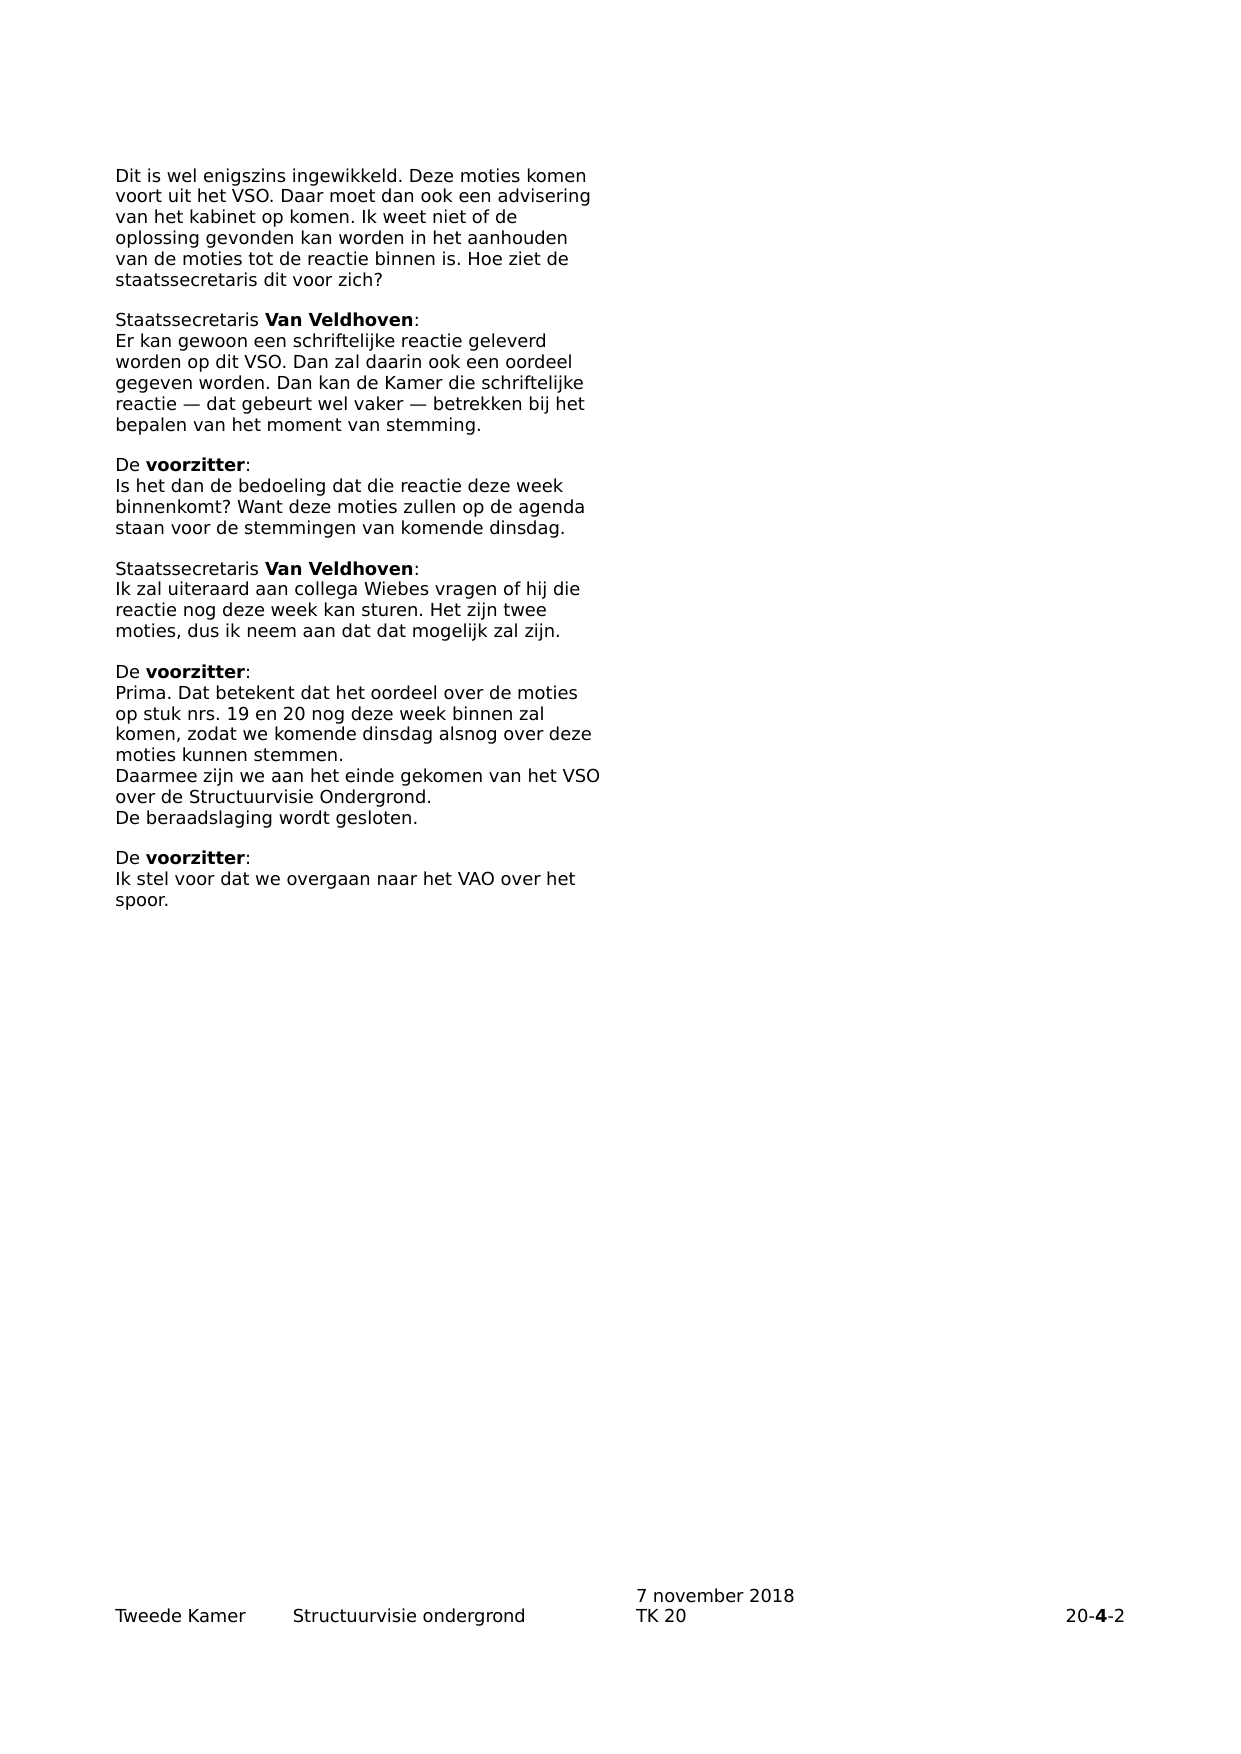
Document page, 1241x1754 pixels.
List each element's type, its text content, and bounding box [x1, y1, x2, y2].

text Ik stel voor dat we overgaan naar het VAO over het spoor. [115, 869, 605, 911]
text Dit is wel enigszins ingewikkeld. Deze moties komen voort uit het VSO. Daar moet dan ook een advisering van het kabinet op komen. Ik weet niet of de oplossing gevonden kan worden in het aanhouden van de moties tot de reactie binnen is. Hoe ziet de staatssecretaris dit voor zich? [115, 165, 605, 290]
text Ik zal uiteraard aan collega Wiebes vragen of hij die reactie nog deze week kan sturen. Het zijn twee moties, dus ik neem aan dat dat mogelijk zal zijn. [115, 579, 605, 642]
text De beraadslaging wordt gesloten. [115, 807, 605, 828]
text De voorzitter: [115, 848, 605, 869]
text Is het dan de bedoeling dat die reactie deze week binnenkomt? Want deze moties zullen op de agenda staan voor de stemmingen van komende dinsdag. [115, 476, 605, 538]
text Prima. Dat betekent dat het oordeel over de moties op stuk nrs. 19 en 20 nog deze week binnen zal komen, zodat we komende dinsdag alsnog over deze moties kunnen stemmen. [115, 682, 605, 766]
text Staatssecretaris Van Veldhoven: [115, 558, 605, 579]
text Daarmee zijn we aan het einde gekomen van het VSO over de Structuurvisie Ondergrond. [115, 766, 605, 807]
text Er kan gewoon een schriftelijke reactie geleverd worden op dit VSO. Dan zal daarin ook een oordeel gegeven worden. Dan kan de Kamer die schriftelijke reactie — dat gebeurt wel vaker — betrekken bij het bepalen van het moment van stemming. [115, 331, 605, 435]
text De voorzitter: [115, 662, 605, 682]
text Staatssecretaris Van Veldhoven: [115, 310, 605, 331]
text De voorzitter: [115, 455, 605, 476]
